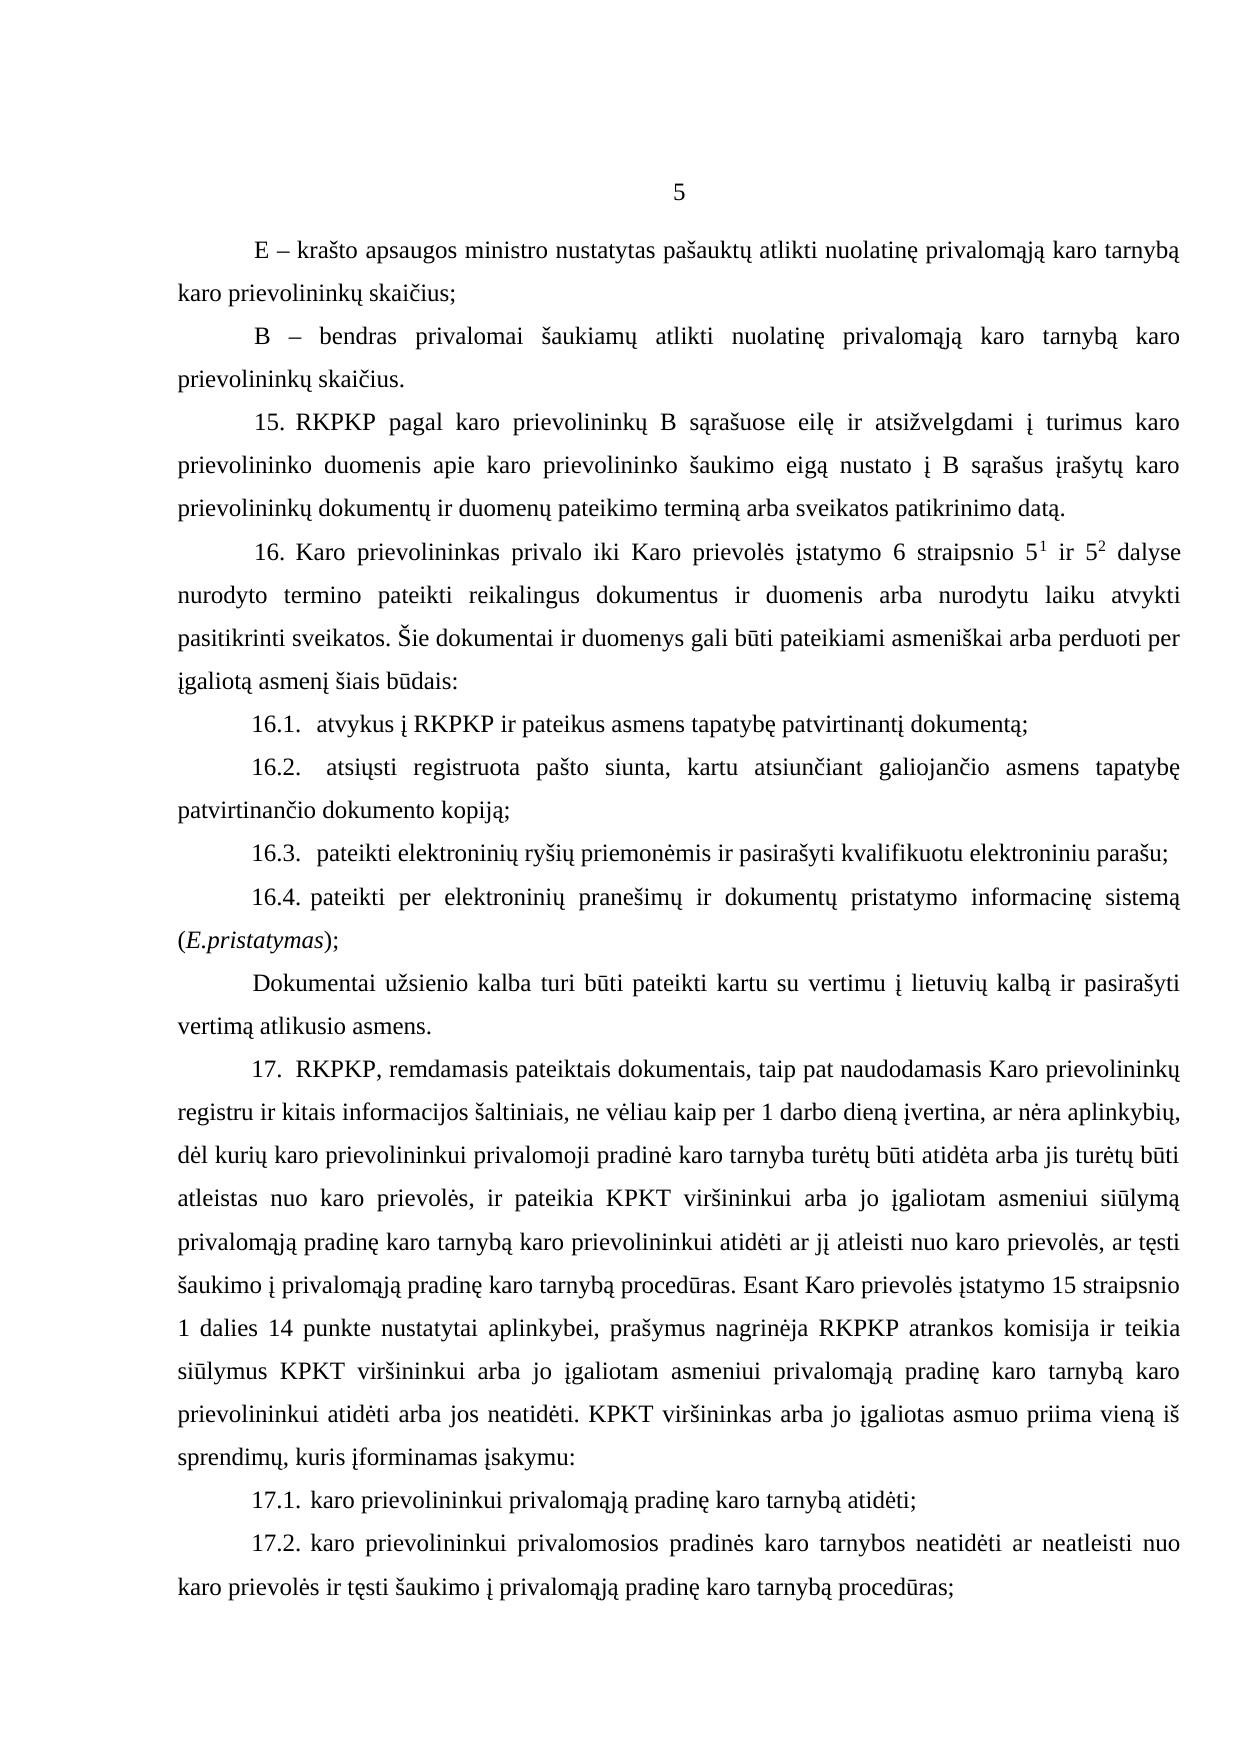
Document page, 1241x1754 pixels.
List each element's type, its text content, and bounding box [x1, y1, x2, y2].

text 16.4. pateikti per elektroninių pranešimų ir dokumentų pristatymo informacinę sistemą (E.pristatymas); [177, 882, 1181, 953]
text 16.1. atvykus į RKPKP ir pateikus asmens tapatybę patvirtinantį dokumentą; [177, 709, 1181, 738]
text B – bendras privalomai šaukiamų atlikti nuolatinę privalomąją karo tarnybą karo prievolininkų skaičius. [177, 321, 1181, 393]
text E – krašto apsaugos ministro nustatytas pašauktų atlikti nuolatinę privalomąją karo tarnybą karo prievolininkų skaičius; [177, 235, 1181, 307]
text 16.2. atsiųsti registruota pašto siunta, kartu atsiunčiant galiojančio asmens tapatybę patvirtinančio dokumento kopiją; [177, 752, 1181, 824]
text 17. RKPKP, remdamasis pateiktais dokumentais, taip pat naudodamasis Karo prievolininkų registru ir kitais informacijos šaltiniais, ne vėliau kaip per 1 darbo dieną įvertina, ar nėra aplinkybių, dėl kurių karo prievolininkui privalomoji pradinė karo tarnyba turėtų būti atidėta arba jis turėtų būti atleistas nuo karo prievolės, ir pateikia KPKT viršininkui arba jo įgaliotam asmeniui siūlymą privalomąją pradinę karo tarnybą karo prievolininkui atidėti ar jį atleisti nuo karo prievolės, ar tęsti šaukimo į privalomąją pradinę karo tarnybą procedūras. Esant Karo prievolės įstatymo 15 straipsnio 1 dalies 14 punkte nustatytai aplinkybei, prašymus nagrinėja RKPKP atrankos komisija ir teikia siūlymus KPKT viršininkui arba jo įgaliotam asmeniui privalomąją pradinę karo tarnybą karo prievolininkui atidėti arba jos neatidėti. KPKT viršininkas arba jo įgaliotas asmuo priima vieną iš sprendimų, kuris įforminamas įsakymu: [177, 1054, 1181, 1471]
text 17.2. karo prievolininkui privalomosios pradinės karo tarnybos neatidėti ar neatleisti nuo karo prievolės ir tęsti šaukimo į privalomąją pradinę karo tarnybą procedūras; [177, 1528, 1181, 1600]
text 15. RKPKP pagal karo prievolininkų B sąrašuose eilę ir atsižvelgdami į turimus karo prievolininko duomenis apie karo prievolininko šaukimo eigą nustato į B sąrašus įrašytų karo prievolininkų dokumentų ir duomenų pateikimo terminą arba sveikatos patikrinimo datą. [177, 407, 1181, 522]
text Dokumentai užsienio kalba turi būti pateikti kartu su vertimu į lietuvių kalbą ir pasirašyti vertimą atlikusio asmens. [177, 968, 1181, 1040]
text 17.1. karo prievolininkui privalomąją pradinę karo tarnybą atidėti; [177, 1485, 1181, 1514]
text 16. Karo prievolininkas privalo iki Karo prievolės įstatymo 6 straipsnio 51 ir 52 dalyse nurodyto termino pateikti reikalingus dokumentus ir duomenis arba nurodytu laiku atvykti pasitikrinti sveikatos. Šie dokumentai ir duomenys gali būti pateikiami asmeniškai arba perduoti per įgaliotą asmenį šiais būdais: [177, 537, 1181, 695]
text 16.3. pateikti elektroninių ryšių priemonėmis ir pasirašyti kvalifikuotu elektroniniu parašu; [177, 838, 1181, 867]
